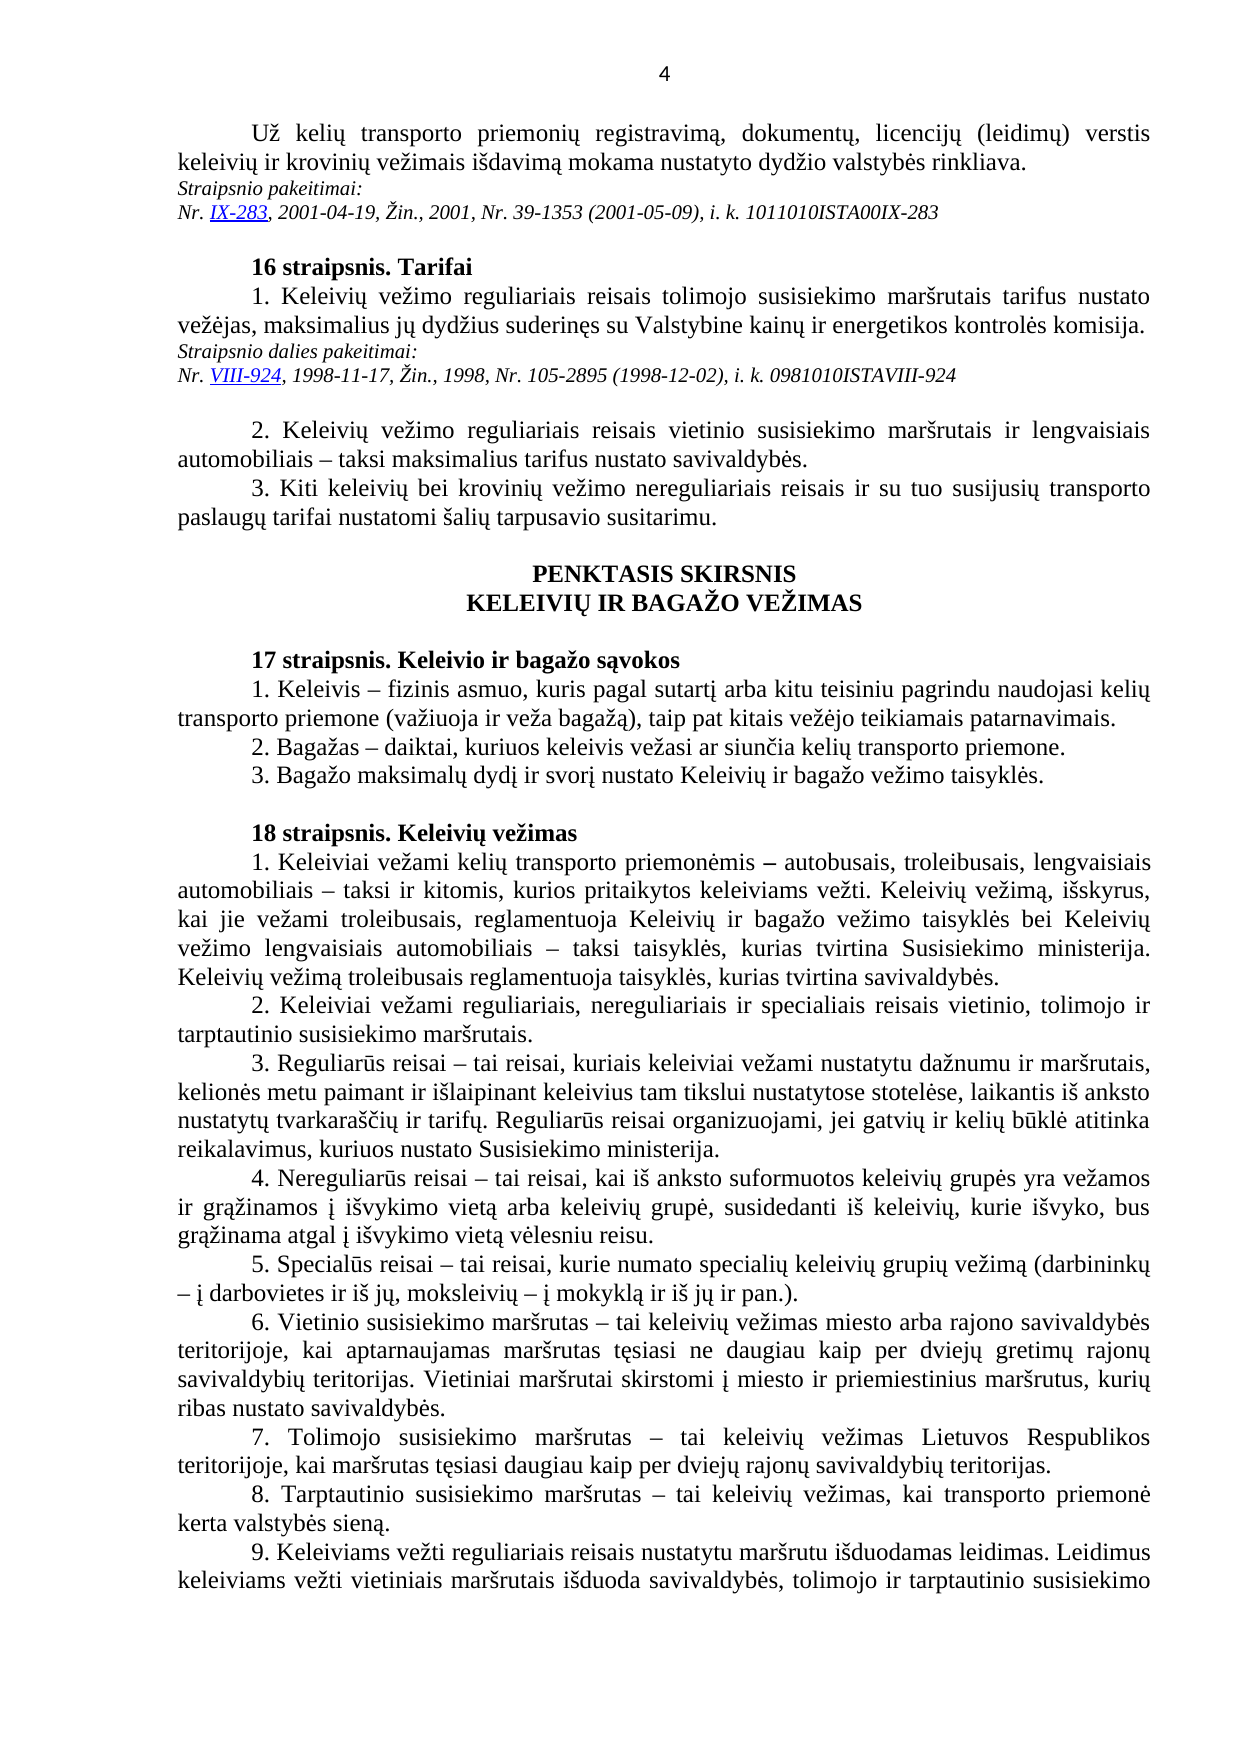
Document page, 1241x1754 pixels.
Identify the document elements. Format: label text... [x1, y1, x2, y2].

text 8. Tarptautinio susisiekimo maršrutas – tai keleivių vežimas, kai transporto priemonė kerta valstybės sieną. [177, 1479, 1152, 1537]
text 3. Reguliarūs reisai – tai reisai, kuriais keleiviai vežami nustatytu dažnumu ir maršrutais, kelionės metu paimant ir išlaipinant keleivius tam tikslui nustatytose stotelėse, laikantis iš anksto nustatytų tvarkaraščių ir tarifų. Reguliarūs reisai organizuojami, jei gatvių ir kelių būklė atitinka reikalavimus, kuriuos nustato Susisiekimo ministerija. [177, 1048, 1152, 1163]
text Straipsnio dalies pakeitimai: [177, 339, 1152, 363]
text 2. Keleiviai vežami reguliariais, nereguliariais ir specialiais reisais vietinio, tolimojo ir tarptautinio susisiekimo maršrutais. [177, 991, 1152, 1048]
text 2. Bagažas – daiktai, kuriuos keleivis vežasi ar siunčia kelių transporto priemone. [177, 732, 1152, 761]
text Nr. VIII-924, 1998-11-17, Žin., 1998, Nr. 105-2895 (1998-12-02), i. k. 0981010ISTAVIII-924 [177, 363, 1152, 387]
text PENKTASIS skirsnis [177, 559, 1152, 588]
text Straipsnio pakeitimai: [177, 176, 1152, 200]
text 2. Keleivių vežimo reguliariais reisais vietinio susisiekimo maršrutais ir lengvaisiais automobiliais – taksi maksimalius tarifus nustato savivaldybės. [177, 416, 1152, 473]
text 1. Keleiviai vežami kelių transporto priemonėmis – autobusais, troleibusais, lengvaisiais automobiliais – taksi ir kitomis, kurios pritaikytos keleiviams vežti. Keleivių vežimą, išskyrus, kai jie vežami troleibusais, reglamentuoja Keleivių ir bagažo vežimo taisyklės bei Keleivių vežimo lengvaisiais automobiliais – taksi taisyklės, kurias tvirtina Susisiekimo ministerija. Keleivių vežimą troleibusais reglamentuoja taisyklės, kurias tvirtina savivaldybės. [177, 847, 1152, 991]
text 6. Vietinio susisiekimo maršrutas – tai keleivių vežimas miesto arba rajono savivaldybės teritorijoje, kai aptarnaujamas maršrutas tęsiasi ne daugiau kaip per dviejų gretimų rajonų savivaldybių teritorijas. Vietiniai maršrutai skirstomi į miesto ir priemiestinius maršrutus, kurių ribas nustato savivaldybės. [177, 1307, 1152, 1422]
text 1. Keleivių vežimo reguliariais reisais tolimojo susisiekimo maršrutais tarifus nustato vežėjas, maksimalius jų dydžius suderinęs su Valstybine kainų ir energetikos kontrolės komisija. [177, 281, 1152, 339]
text 3. Kiti keleivių bei krovinių vežimo nereguliariais reisais ir su tuo susijusių transporto paslaugų tarifai nustatomi šalių tarpusavio susitarimu. [177, 473, 1152, 531]
text 18 straipsnis. Keleivių vežimas [177, 818, 1152, 847]
text 9. Keleiviams vežti reguliariais reisais nustatytu maršrutu išduodamas leidimas. Leidimus keleiviams vežti vietiniais maršrutais išduoda savivaldybės, tolimojo ir tarptautinio susisiekimo [177, 1537, 1152, 1594]
text 3. Bagažo maksimalų dydį ir svorį nustato Keleivių ir bagažo vežimo taisyklės. [177, 761, 1152, 789]
text Nr. IX-283, 2001-04-19, Žin., 2001, Nr. 39-1353 (2001-05-09), i. k. 1011010ISTA00IX-283 [177, 200, 1152, 224]
text Už kelių transporto priemonių registravimą, dokumentų, licencijų (leidimų) verstis keleivių ir krovinių vežimais išdavimą mokama nustatyto dydžio valstybės rinkliava. [177, 118, 1152, 176]
text 4. Nereguliarūs reisai – tai reisai, kai iš anksto suformuotos keleivių grupės yra vežamos ir grąžinamos į išvykimo vietą arba keleivių grupė, susidedanti iš keleivių, kurie išvyko, bus grąžinama atgal į išvykimo vietą vėlesniu reisu. [177, 1163, 1152, 1249]
text 7. Tolimojo susisiekimo maršrutas – tai keleivių vežimas Lietuvos Respublikos teritorijoje, kai maršrutas tęsiasi daugiau kaip per dviejų rajonų savivaldybių teritorijas. [177, 1422, 1152, 1479]
text Keleivių ir bagažo vežimas [177, 588, 1152, 617]
text 16 straipsnis. Tarifai [177, 252, 1152, 281]
text 17 straipsnis. Keleivio ir bagažo sąvokos [177, 646, 1152, 674]
text 1. Keleivis – fizinis asmuo, kuris pagal sutartį arba kitu teisiniu pagrindu naudojasi kelių transporto priemone (važiuoja ir veža bagažą), taip pat kitais vežėjo teikiamais patarnavimais. [177, 674, 1152, 732]
text 5. Specialūs reisai – tai reisai, kurie numato specialių keleivių grupių vežimą (darbininkų – į darbovietes ir iš jų, moksleivių – į mokyklą ir iš jų ir pan.). [177, 1249, 1152, 1307]
